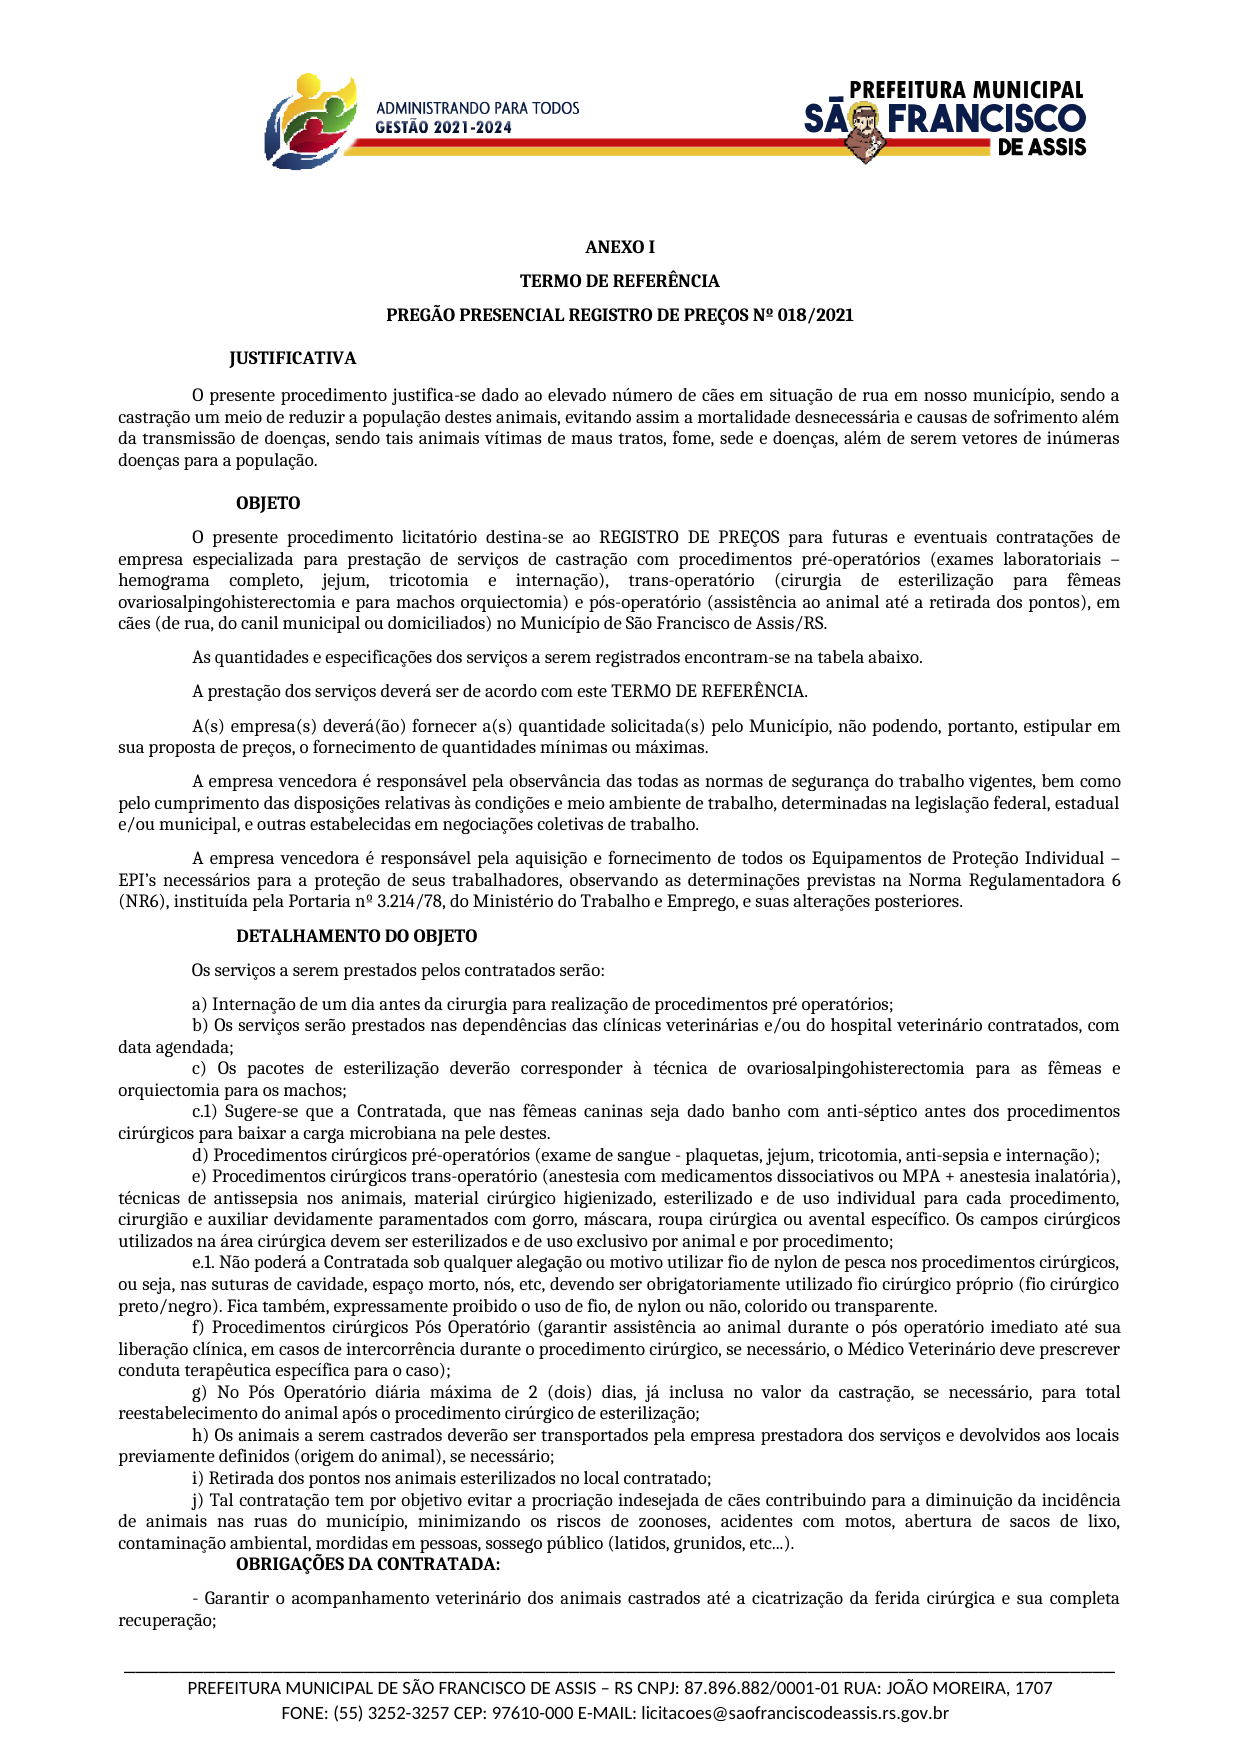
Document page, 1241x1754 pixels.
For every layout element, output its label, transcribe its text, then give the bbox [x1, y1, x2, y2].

text b) Os serviços serão prestados nas dependências das clínicas veterinárias e/ou do hospital veterinário contratados, com data agendada; [118, 1015, 1122, 1058]
text TERMO DE REFERÊNCIA [118, 270, 1122, 292]
text As quantidades e especificações dos serviços a serem registrados encontram-se na tabela abaixo. [118, 647, 1122, 668]
text JUSTIFICATIVA [229, 347, 1122, 369]
text DETALHAMENTO DO OBJETO [192, 925, 1122, 947]
text g) No Pós Operatório diária máxima de 2 (dois) dias, já inclusa no valor da castração, se necessário, para total reestabelecimento do animal após o procedimento cirúrgico de esterilização; [118, 1381, 1122, 1424]
text c.1) Sugere-se que a Contratada, que nas fêmeas caninas seja dado banho com anti-séptico antes dos procedimentos cirúrgicos para baixar a carga microbiana na pele destes. [118, 1101, 1122, 1144]
text h) Os animais a serem castrados deverão ser transportados pela empresa prestadora dos serviços e devolvidos aos locais previamente definidos (origem do animal), se necessário; [118, 1424, 1122, 1468]
text i) Retirada dos pontos nos animais esterilizados no local contratado; [118, 1468, 1122, 1489]
text e.1. Não poderá a Contratada sob qualquer alegação ou motivo utilizar fio de nylon de pesca nos procedimentos cirúrgicos, ou seja, nas suturas de cavidade, espaço morto, nós, etc, devendo ser obrigatoriamente utilizado fio cirúrgico próprio (fio cirúrgico preto/negro). Fica também, expressamente proibido o uso de fio, de nylon ou não, colorido ou transparente. [118, 1252, 1122, 1317]
text A empresa vencedora é responsável pela observância das todas as normas de segurança do trabalho vigentes, bem como pelo cumprimento das disposições relativas às condições e meio ambiente de trabalho, determinadas na legislação federal, estadual e/ou municipal, e outras estabelecidas em negociações coletivas de trabalho. [118, 771, 1122, 835]
text f) Procedimentos cirúrgicos Pós Operatório (garantir assistência ao animal durante o pós operatório imediato até sua liberação clínica, em casos de intercorrência durante o procedimento cirúrgico, se necessário, o Médico Veterinário deve prescrever conduta terapêutica específica para o caso); [118, 1317, 1122, 1381]
text A empresa vencedora é responsável pela aquisição e fornecimento de todos os Equipamentos de Proteção Individual – EPI’s necessários para a proteção de seus trabalhadores, observando as determinações previstas na Norma Regulamentadora 6 (NR6), instituída pela Portaria nº 3.214/78, do Ministério do Trabalho e Emprego, e suas alterações posteriores. [118, 848, 1122, 913]
text ANEXO I [118, 236, 1122, 258]
text PREGÃO PRESENCIAL REGISTRO DE PREÇOS Nº 018/2021 [118, 304, 1122, 326]
text OBRIGAÇÕES DA CONTRATADA: [162, 1554, 1122, 1575]
text d) Procedimentos cirúrgicos pré-operatórios (exame de sangue - plaquetas, jejum, tricotomia, anti-sepsia e internação); [118, 1144, 1122, 1166]
text A(s) empresa(s) deverá(ão) fornecer a(s) quantidade solicitada(s) pelo Município, não podendo, portanto, estipular em sua proposta de preços, o fornecimento de quantidades mínimas ou máximas. [118, 715, 1122, 758]
text - Garantir o acompanhamento veterinário dos animais castrados até a cicatrização da ferida cirúrgica e sua completa recuperação; [118, 1588, 1122, 1631]
text c) Os pacotes de esterilização deverão corresponder à técnica de ovariosalpingohisterectomia para as fêmeas e orquiectomia para os machos; [118, 1058, 1122, 1101]
text objetO [192, 493, 1122, 514]
text j) Tal contratação tem por objetivo evitar a procriação indesejada de cães contribuindo para a diminuição da incidência de animais nas ruas do município, minimizando os riscos de zoonoses, acidentes com motos, abertura de sacos de lixo, contaminação ambiental, mordidas em pessoas, sossego público (latidos, grunidos, etc...). [118, 1489, 1122, 1554]
text O presente procedimento justifica-se dado ao elevado número de cães em situação de rua em nosso município, sendo a castração um meio de reduzir a população destes animais, evitando assim a mortalidade desnecessária e causas de sofrimento além da transmissão de doenças, sendo tais animais vítimas de maus tratos, fome, sede e doenças, além de serem vetores de inúmeras doenças para a população. [118, 385, 1122, 471]
text A prestação dos serviços deverá ser de acordo com este TERMO DE REFERÊNCIA. [118, 681, 1122, 703]
text Os serviços a serem prestados pelos contratados serão: [118, 959, 1122, 981]
text e) Procedimentos cirúrgicos trans-operatório (anestesia com medicamentos dissociativos ou MPA + anestesia inalatória), técnicas de antissepsia nos animais, material cirúrgico higienizado, esterilizado e de uso individual para cada procedimento, cirurgião e auxiliar devidamente paramentados com gorro, máscara, roupa cirúrgica ou avental específico. Os campos cirúrgicos utilizados na área cirúrgica devem ser esterilizados e de uso exclusivo por animal e por procedimento; [118, 1166, 1122, 1252]
text O presente procedimento licitatório destina-se ao REGISTRO DE PREÇOS para futuras e eventuais contratações de empresa especializada para prestação de serviços de castração com procedimentos pré-operatórios (exames laboratoriais – hemograma completo, jejum, tricotomia e internação), trans-operatório (cirurgia de esterilização para fêmeas ovariosalpingohisterectomia e para machos orquiectomia) e pós-operatório (assistência ao animal até a retirada dos pontos), em cães (de rua, do canil municipal ou domiciliados) no Município de São Francisco de Assis/RS. [118, 527, 1122, 634]
text a) Internação de um dia antes da cirurgia para realização de procedimentos pré operatórios; [118, 993, 1122, 1015]
